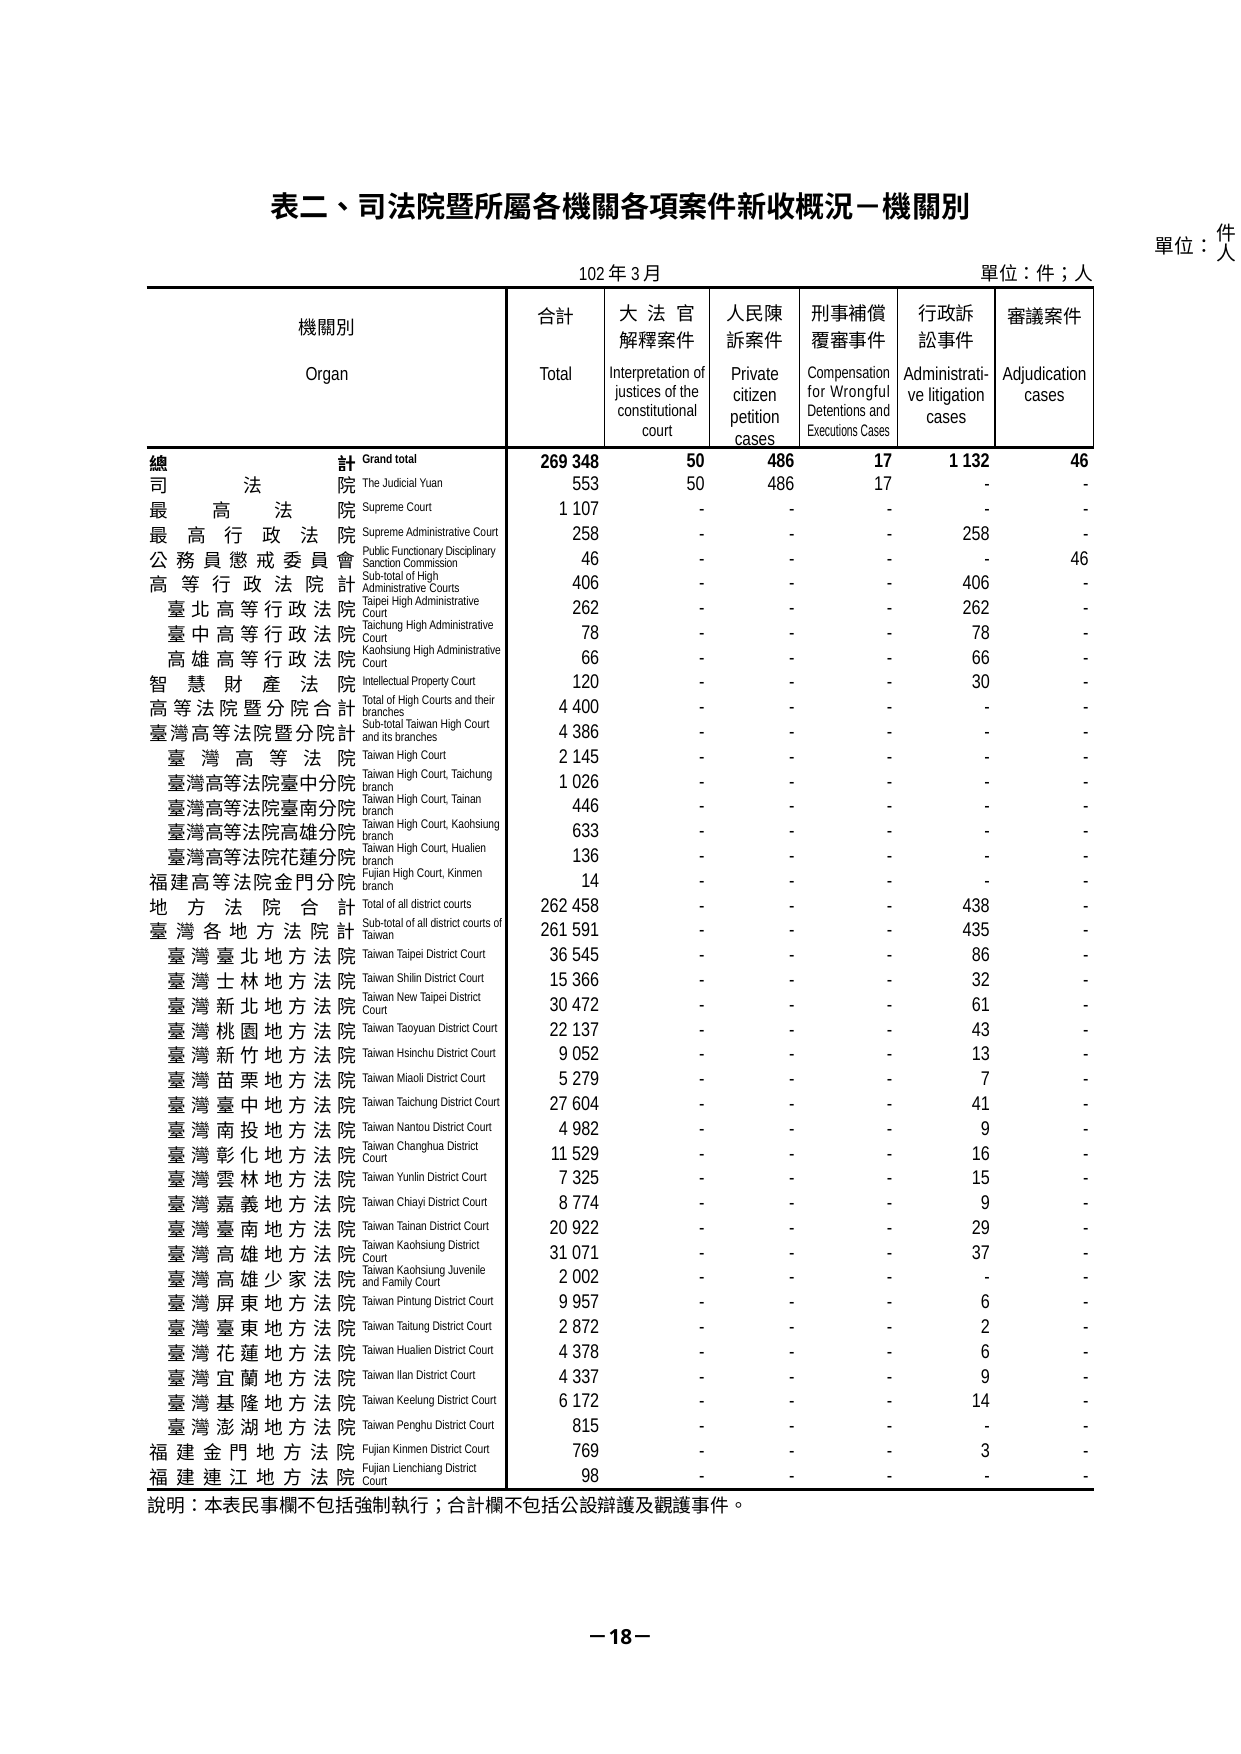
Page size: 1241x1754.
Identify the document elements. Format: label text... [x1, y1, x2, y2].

table_cell Sub-total Taiwan High Court and its branches [359, 719, 505, 744]
table_cell - [995, 1165, 1094, 1190]
table_cell - [995, 1388, 1094, 1413]
table_cell 臺灣臺中地方法院 [147, 1091, 359, 1116]
text 說明：本表民事欄不包括強制執行；合計欄不包括公設辯護及觀護事件。 [148, 1491, 1092, 1518]
table_cell 14 [508, 868, 604, 892]
table_header 大法官 解釋案件 [605, 289, 709, 363]
table_cell 262 [897, 595, 995, 620]
table_cell Administrati-ve litigation cases [898, 363, 994, 446]
table_cell 553 [508, 471, 604, 496]
table_cell - [800, 1215, 897, 1239]
table_cell 4 982 [508, 1116, 604, 1140]
table_cell Adjudication cases [996, 363, 1093, 446]
table_cell Taiwan Shilin District Court [359, 967, 505, 992]
table_cell 臺灣高等法院臺南分院 [147, 793, 359, 818]
table_cell - [995, 1438, 1094, 1463]
table_cell - [800, 645, 897, 669]
table_cell 2 002 [508, 1264, 604, 1289]
table_cell - [604, 1140, 710, 1165]
table_cell 78 [508, 620, 604, 644]
table_cell Taiwan Taipei District Court [359, 942, 505, 967]
table_cell - [710, 620, 800, 644]
table_cell - [710, 694, 800, 719]
table_cell Fujian Kinmen District Court [359, 1438, 505, 1463]
table_cell 臺灣花蓮地方法院 [147, 1339, 359, 1363]
table_cell - [897, 843, 995, 868]
table_cell - [800, 1041, 897, 1066]
table_cell 臺灣各地方法院計 [147, 917, 359, 942]
table_cell - [995, 1264, 1094, 1289]
table_cell - [604, 1364, 710, 1388]
table_cell - [800, 1116, 897, 1140]
table_cell 臺灣新竹地方法院 [147, 1041, 359, 1066]
table_cell - [710, 769, 800, 793]
table_cell 2 145 [508, 744, 604, 768]
table_cell 17 [800, 471, 897, 496]
table_cell - [800, 1264, 897, 1289]
table_cell - [800, 595, 897, 620]
table_cell - [897, 818, 995, 843]
table_cell - [800, 521, 897, 545]
table_cell Taiwan Pintung District Court [359, 1289, 505, 1314]
table_cell - [604, 744, 710, 768]
table_cell - [710, 1463, 800, 1487]
table_cell Taiwan Ilan District Court [359, 1364, 505, 1388]
table_cell 臺灣臺南地方法院 [147, 1215, 359, 1239]
table_cell - [604, 843, 710, 868]
table_cell 臺灣高等法院高雄分院 [147, 818, 359, 843]
table_cell - [710, 545, 800, 570]
table_cell 486 [710, 449, 800, 471]
table_cell - [897, 694, 995, 719]
table_cell 7 [897, 1066, 995, 1091]
table_cell Taiwan Penghu District Court [359, 1413, 505, 1438]
table_cell 福建金門地方法院 [147, 1438, 359, 1463]
table_cell - [710, 744, 800, 768]
table_header 刑事補償覆審事件 [800, 289, 897, 363]
table_cell 臺灣臺東地方法院 [147, 1314, 359, 1339]
table_cell - [604, 1190, 710, 1215]
table_cell 臺灣桃園地方法院 [147, 1016, 359, 1041]
table_cell 41 [897, 1091, 995, 1116]
table_cell Taiwan Tainan District Court [359, 1215, 505, 1239]
table_cell - [995, 645, 1094, 669]
table_cell 臺灣屏東地方法院 [147, 1289, 359, 1314]
table_cell - [710, 1091, 800, 1116]
table_cell 5 279 [508, 1066, 604, 1091]
table_cell - [604, 1116, 710, 1140]
table_cell 438 [897, 893, 995, 917]
table_cell 7 325 [508, 1165, 604, 1190]
table_cell - [604, 595, 710, 620]
table_cell - [710, 669, 800, 694]
table_cell 258 [897, 521, 995, 545]
table_cell 50 [604, 449, 710, 471]
table_cell 15 366 [508, 967, 604, 992]
table_cell - [800, 843, 897, 868]
table_cell 臺灣臺北地方法院 [147, 942, 359, 967]
table_cell - [897, 1264, 995, 1289]
table_cell 司法院 [147, 471, 359, 496]
table_cell Taiwan Chiayi District Court [359, 1190, 505, 1215]
table_header 行政訴 訟事件 [898, 289, 994, 363]
table_cell - [800, 967, 897, 992]
table_cell 6 172 [508, 1388, 604, 1413]
table_cell 769 [508, 1438, 604, 1463]
table_cell - [604, 1091, 710, 1116]
table_cell - [604, 793, 710, 818]
table_cell Taipei High Administrative Court [359, 595, 505, 620]
table_cell - [710, 1388, 800, 1413]
table_cell 446 [508, 793, 604, 818]
table_cell - [800, 917, 897, 942]
table_cell - [995, 769, 1094, 793]
table_cell 15 [897, 1165, 995, 1190]
table_cell - [995, 1413, 1094, 1438]
table_cell - [800, 719, 897, 744]
table_cell 30 472 [508, 992, 604, 1016]
table_cell - [604, 1463, 710, 1487]
table_cell - [710, 570, 800, 595]
table_cell Taiwan High Court, Kaohsiung branch [359, 818, 505, 843]
table_cell 總計 [147, 449, 359, 471]
table_cell 福建高等法院金門分院 [147, 868, 359, 892]
table_cell - [897, 1413, 995, 1438]
table_cell - [604, 719, 710, 744]
table_cell - [710, 719, 800, 744]
table_cell 1 132 [897, 449, 995, 471]
table_cell - [800, 1388, 897, 1413]
table_cell 61 [897, 992, 995, 1016]
table_cell - [800, 744, 897, 768]
table_cell 臺灣高等法院暨分院計 [147, 719, 359, 744]
table_cell 269 348 [508, 449, 604, 471]
table_cell - [800, 1165, 897, 1190]
table_cell 43 [897, 1016, 995, 1041]
table_cell 4 386 [508, 719, 604, 744]
table_cell Supreme Administrative Court [359, 521, 505, 545]
table_header 人民陳 訴案件 [710, 289, 799, 363]
table_cell - [710, 992, 800, 1016]
table_cell Taichung High Administrative Court [359, 620, 505, 644]
text 102年3月 單位：件；人 [148, 259, 1092, 286]
table_cell 9 [897, 1190, 995, 1215]
table_cell 32 [897, 967, 995, 992]
table_cell Total [508, 363, 604, 446]
table_cell Total of High Courts and their branches [359, 694, 505, 719]
table_cell - [995, 471, 1094, 496]
table_cell - [995, 1240, 1094, 1264]
table_cell - [800, 1314, 897, 1339]
table_cell - [710, 1165, 800, 1190]
table_cell 高等行政法院計 [147, 570, 359, 595]
table_cell 1 026 [508, 769, 604, 793]
table_cell - [604, 1016, 710, 1041]
table_cell Organ [147, 363, 505, 446]
table_cell 14 [897, 1388, 995, 1413]
table_cell 最高法院 [147, 496, 359, 521]
table_cell - [604, 1041, 710, 1066]
table_cell - [604, 1215, 710, 1239]
table_cell Taiwan Nantou District Court [359, 1116, 505, 1140]
table_cell Private citizen petition cases [710, 363, 799, 446]
table_cell Taiwan High Court, Taichung branch [359, 769, 505, 793]
table_cell - [800, 1091, 897, 1116]
table_cell - [710, 1438, 800, 1463]
table_cell - [995, 719, 1094, 744]
table_cell 36 545 [508, 942, 604, 967]
table_cell 262 [508, 595, 604, 620]
table_cell - [995, 744, 1094, 768]
table_cell 136 [508, 843, 604, 868]
table_cell - [897, 719, 995, 744]
table_cell 98 [508, 1463, 604, 1487]
table_cell - [710, 843, 800, 868]
table_cell 13 [897, 1041, 995, 1066]
table_cell - [897, 1463, 995, 1487]
table_cell The Judicial Yuan [359, 471, 505, 496]
table_cell - [710, 1240, 800, 1264]
table_cell - [995, 917, 1094, 942]
table_cell - [995, 893, 1094, 917]
table_cell - [800, 620, 897, 644]
table_cell 20 922 [508, 1215, 604, 1239]
table_cell - [604, 1240, 710, 1264]
table_cell - [995, 694, 1094, 719]
table_cell 2 872 [508, 1314, 604, 1339]
table_cell - [995, 1215, 1094, 1239]
table_cell - [710, 967, 800, 992]
table_cell 2 [897, 1314, 995, 1339]
table_cell - [710, 595, 800, 620]
table_cell 地方法院合計 [147, 893, 359, 917]
table_cell - [800, 669, 897, 694]
table_cell - [800, 1190, 897, 1215]
table_cell - [800, 496, 897, 521]
table_cell - [995, 1364, 1094, 1388]
table_cell Taiwan Changhua District Court [359, 1140, 505, 1165]
table_cell - [995, 992, 1094, 1016]
table_cell 435 [897, 917, 995, 942]
table_cell - [710, 1190, 800, 1215]
table_cell - [710, 496, 800, 521]
table_cell 臺灣士林地方法院 [147, 967, 359, 992]
table_cell - [995, 843, 1094, 868]
table_cell 4 378 [508, 1339, 604, 1363]
table_cell 6 [897, 1289, 995, 1314]
table_cell Compensation for Wrongful Detentions and Executions Cases [800, 363, 897, 446]
table_cell - [710, 1314, 800, 1339]
table_cell 46 [995, 545, 1094, 570]
table_cell - [995, 496, 1094, 521]
table_cell 3 [897, 1438, 995, 1463]
table_cell 智慧財產法院 [147, 669, 359, 694]
table_cell 6 [897, 1339, 995, 1363]
table_cell Taiwan Taoyuan District Court [359, 1016, 505, 1041]
table_cell 臺灣高雄地方法院 [147, 1240, 359, 1264]
table_cell - [995, 868, 1094, 892]
table_cell 臺灣彰化地方法院 [147, 1140, 359, 1165]
table_cell - [710, 893, 800, 917]
table_cell - [604, 1289, 710, 1314]
table_cell 27 604 [508, 1091, 604, 1116]
table_cell 臺灣基隆地方法院 [147, 1388, 359, 1413]
table_cell Taiwan Taitung District Court [359, 1314, 505, 1339]
table_cell - [604, 496, 710, 521]
table_cell Sub-total of High Administrative Courts [359, 570, 505, 595]
table_cell - [995, 669, 1094, 694]
table_cell Taiwan High Court, Tainan branch [359, 793, 505, 818]
table_cell Taiwan High Court, Hualien branch [359, 843, 505, 868]
table_cell - [604, 1413, 710, 1438]
table_cell - [897, 496, 995, 521]
table_cell - [995, 818, 1094, 843]
table_cell Kaohsiung High Administrative Court [359, 645, 505, 669]
table_cell 臺灣宜蘭地方法院 [147, 1364, 359, 1388]
table_cell - [897, 793, 995, 818]
table_cell 1 107 [508, 496, 604, 521]
table_cell 29 [897, 1215, 995, 1239]
table_cell - [710, 1041, 800, 1066]
table_cell 66 [897, 645, 995, 669]
table_cell Taiwan High Court [359, 744, 505, 768]
table_cell 406 [897, 570, 995, 595]
table_cell - [800, 1289, 897, 1314]
table_cell - [995, 620, 1094, 644]
table_cell - [604, 694, 710, 719]
table_cell 臺北高等行政法院 [147, 595, 359, 620]
table_cell - [710, 1413, 800, 1438]
table_cell Public Functionary Disciplinary Sanction Commission [359, 545, 505, 570]
table_cell - [995, 942, 1094, 967]
table_cell - [604, 1339, 710, 1363]
table_cell 4 400 [508, 694, 604, 719]
table_cell - [604, 521, 710, 545]
table_cell - [800, 1016, 897, 1041]
table_cell - [800, 992, 897, 1016]
table_cell 17 [800, 449, 897, 471]
table_cell - [995, 1190, 1094, 1215]
table_cell - [800, 1066, 897, 1091]
table_cell - [710, 868, 800, 892]
table_cell 高雄高等行政法院 [147, 645, 359, 669]
table_cell 臺灣雲林地方法院 [147, 1165, 359, 1190]
table_cell - [995, 1339, 1094, 1363]
table_cell - [604, 868, 710, 892]
table_cell - [710, 1066, 800, 1091]
table_cell - [710, 1016, 800, 1041]
table_cell - [710, 818, 800, 843]
table_cell Fujian Lienchiang District Court [359, 1463, 505, 1487]
table_cell 臺灣澎湖地方法院 [147, 1413, 359, 1438]
table_cell - [800, 1413, 897, 1438]
table_cell 78 [897, 620, 995, 644]
table_cell - [710, 1364, 800, 1388]
table_cell - [604, 917, 710, 942]
table_cell - [800, 942, 897, 967]
table_cell - [897, 868, 995, 892]
table_cell - [604, 967, 710, 992]
table_cell 406 [508, 570, 604, 595]
table_cell - [604, 1388, 710, 1413]
table_cell - [710, 1140, 800, 1165]
table_cell 50 [604, 471, 710, 496]
table_cell 臺灣嘉義地方法院 [147, 1190, 359, 1215]
table_cell 臺灣苗栗地方法院 [147, 1066, 359, 1091]
table_header 審議案件 [996, 289, 1093, 363]
table_cell - [604, 818, 710, 843]
table_cell 815 [508, 1413, 604, 1438]
table_cell - [800, 570, 897, 595]
table_cell - [800, 893, 897, 917]
table_cell - [604, 1165, 710, 1190]
table_cell - [710, 1289, 800, 1314]
table_cell 16 [897, 1140, 995, 1165]
table_cell - [604, 893, 710, 917]
table_cell Taiwan Kaohsiung Juvenile and Family Court [359, 1264, 505, 1289]
table_cell 最高行政法院 [147, 521, 359, 545]
table_cell 9 052 [508, 1041, 604, 1066]
table_cell 46 [508, 545, 604, 570]
table_cell - [995, 1116, 1094, 1140]
table_cell 臺中高等行政法院 [147, 620, 359, 644]
table_cell - [604, 1066, 710, 1091]
table_cell 66 [508, 645, 604, 669]
table_cell Taiwan New Taipei District Court [359, 992, 505, 1016]
table_cell - [995, 1041, 1094, 1066]
table_cell - [995, 1289, 1094, 1314]
table_cell - [800, 793, 897, 818]
table_cell Taiwan Hualien District Court [359, 1339, 505, 1363]
table_cell 31 071 [508, 1240, 604, 1264]
table_cell - [604, 1438, 710, 1463]
table_cell - [897, 769, 995, 793]
table_cell - [710, 1215, 800, 1239]
table_cell 9 [897, 1364, 995, 1388]
table_cell - [897, 471, 995, 496]
table_cell 臺灣高等法院臺中分院 [147, 769, 359, 793]
table_cell - [800, 1240, 897, 1264]
table_cell 261 591 [508, 917, 604, 942]
table_cell - [604, 1264, 710, 1289]
text 表二、司法院暨所屬各機關各項案件新收概況－機關別 [148, 183, 1092, 225]
table_cell 4 337 [508, 1364, 604, 1388]
table_cell - [995, 570, 1094, 595]
table_cell - [710, 1116, 800, 1140]
table_cell 臺灣高等法院 [147, 744, 359, 768]
table_cell - [710, 521, 800, 545]
table_cell - [710, 1339, 800, 1363]
table_cell - [710, 793, 800, 818]
table_cell - [995, 793, 1094, 818]
table_cell 262 458 [508, 893, 604, 917]
table_cell - [800, 1339, 897, 1363]
table_cell 臺灣高雄少家法院 [147, 1264, 359, 1289]
table_cell - [604, 545, 710, 570]
table_cell Taiwan Miaoli District Court [359, 1066, 505, 1091]
table_cell Taiwan Taichung District Court [359, 1091, 505, 1116]
table_cell - [897, 545, 995, 570]
table_cell Fujian High Court, Kinmen branch [359, 868, 505, 892]
table_cell 486 [710, 471, 800, 496]
table_cell - [995, 1140, 1094, 1165]
table_cell 86 [897, 942, 995, 967]
table_cell 22 137 [508, 1016, 604, 1041]
table_cell - [800, 1438, 897, 1463]
table_cell - [604, 669, 710, 694]
table_cell - [710, 1264, 800, 1289]
table_cell - [604, 620, 710, 644]
table_cell Taiwan Hsinchu District Court [359, 1041, 505, 1066]
table_cell Taiwan Yunlin District Court [359, 1165, 505, 1190]
table_cell - [710, 917, 800, 942]
table_cell 120 [508, 669, 604, 694]
table_cell 公務員懲戒委員會 [147, 545, 359, 570]
table_cell 258 [508, 521, 604, 545]
table_cell 30 [897, 669, 995, 694]
table_cell - [604, 942, 710, 967]
table_cell 臺灣新北地方法院 [147, 992, 359, 1016]
table_cell - [800, 545, 897, 570]
table_cell 臺灣高等法院花蓮分院 [147, 843, 359, 868]
table_cell Taiwan Kaohsiung District Court [359, 1240, 505, 1264]
table_cell 11 529 [508, 1140, 604, 1165]
table_cell - [995, 1314, 1094, 1339]
table_cell - [604, 645, 710, 669]
table_cell Grand total [359, 449, 505, 471]
table_cell - [995, 521, 1094, 545]
table_cell - [995, 1066, 1094, 1091]
table_cell - [800, 694, 897, 719]
table_cell - [710, 942, 800, 967]
table_cell 福建連江地方法院 [147, 1463, 359, 1487]
table_cell - [604, 1314, 710, 1339]
table_header 合計 [508, 289, 604, 363]
table_cell - [995, 595, 1094, 620]
table_cell Supreme Court [359, 496, 505, 521]
table_cell 633 [508, 818, 604, 843]
table_cell - [800, 868, 897, 892]
table_cell 46 [995, 449, 1094, 471]
table_header 機關別 [147, 289, 505, 363]
table_cell - [995, 1463, 1094, 1487]
table_cell - [604, 570, 710, 595]
table_cell - [897, 744, 995, 768]
table_cell Interpretation of justices of the constitutional court [605, 363, 709, 446]
table_cell - [604, 769, 710, 793]
table_cell - [800, 1463, 897, 1487]
table_cell 37 [897, 1240, 995, 1264]
table_cell - [995, 967, 1094, 992]
table_cell - [995, 1091, 1094, 1116]
table_cell - [604, 992, 710, 1016]
table_cell - [800, 1140, 897, 1165]
table_cell Total of all district courts [359, 893, 505, 917]
table_cell - [995, 1016, 1094, 1041]
table_cell Sub-total of all district courts of Taiwan [359, 917, 505, 942]
table_cell 高等法院暨分院合計 [147, 694, 359, 719]
table_cell 9 [897, 1116, 995, 1140]
table_cell - [800, 1364, 897, 1388]
table_cell 8 774 [508, 1190, 604, 1215]
table_cell Intellectual Property Court [359, 669, 505, 694]
table_cell - [710, 645, 800, 669]
table_cell Taiwan Keelung District Court [359, 1388, 505, 1413]
table_cell 臺灣南投地方法院 [147, 1116, 359, 1140]
table_cell 9 957 [508, 1289, 604, 1314]
table_cell - [800, 769, 897, 793]
table_cell - [800, 818, 897, 843]
